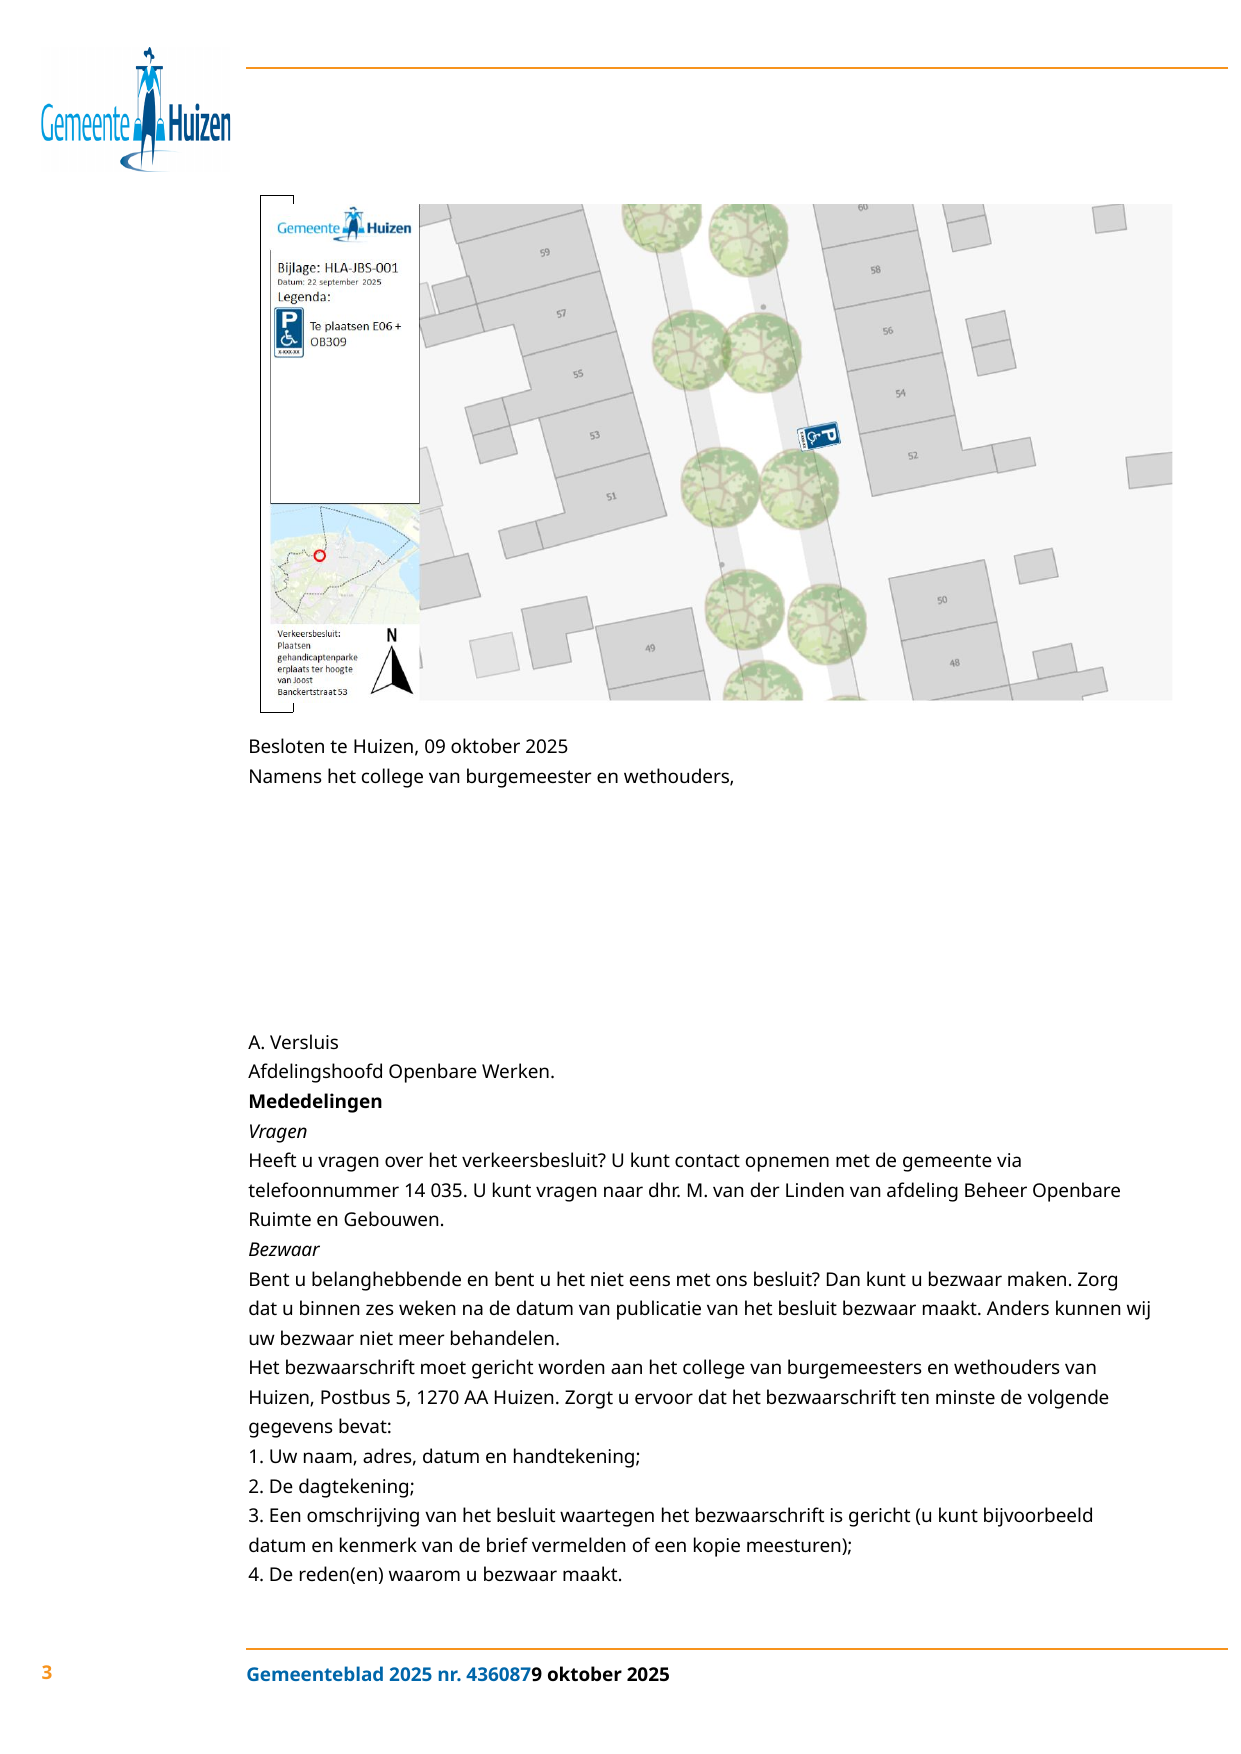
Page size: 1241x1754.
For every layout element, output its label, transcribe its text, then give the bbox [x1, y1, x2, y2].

text Afdelingshoofd Openbare Werken. [248, 1059, 1152, 1084]
text 4. De reden(en) waarom u bezwaar maakt. [248, 1562, 1152, 1587]
text 2. De dagtekening; [248, 1473, 1152, 1499]
text 3. Een omschrijving van het besluit waartegen het bezwaarschrift is gericht (u kunt bijvoorbeeld datum en kenmerk van de brief vermelden of een kopie meesturen); [248, 1502, 1152, 1558]
text Namens het college van burgemeester en wethouders, [248, 763, 1152, 789]
text Bent u belanghebbende en bent u het niet eens met ons besluit? Dan kunt u bezwaar maken. Zorg dat u binnen zes weken na de datum van publicatie van het besluit bezwaar maakt. Anders kunnen wij uw bezwaar niet meer behandelen. [248, 1266, 1152, 1351]
picture [41, 47, 231, 172]
text Het bezwaarschrift moet gericht worden aan het college van burgemeesters en wethouders van Huizen, Postbus 5, 1270 AA Huizen. Zorgt u ervoor dat het bezwaarschrift ten minste de volgende gegevens bevat: [248, 1354, 1152, 1439]
text Bezwaar [248, 1236, 1152, 1262]
text Vragen [248, 1118, 1152, 1144]
text Heeft u vragen over het verkeersbesluit? U kunt contact opnemen met de gemeente via telefoonnummer 14 035. U kunt vragen naar dhr. M. van der Linden van afdeling Beheer Openbare Ruimte en Gebouwen. [248, 1147, 1152, 1232]
text Mededelingen [248, 1088, 1152, 1114]
picture [268, 204, 1173, 703]
text 1. Uw naam, adres, datum en handtekening; [248, 1443, 1152, 1469]
text A. Versluis [248, 1029, 1152, 1055]
text Besloten te Huizen, 09 oktober 2025 [248, 733, 1152, 759]
